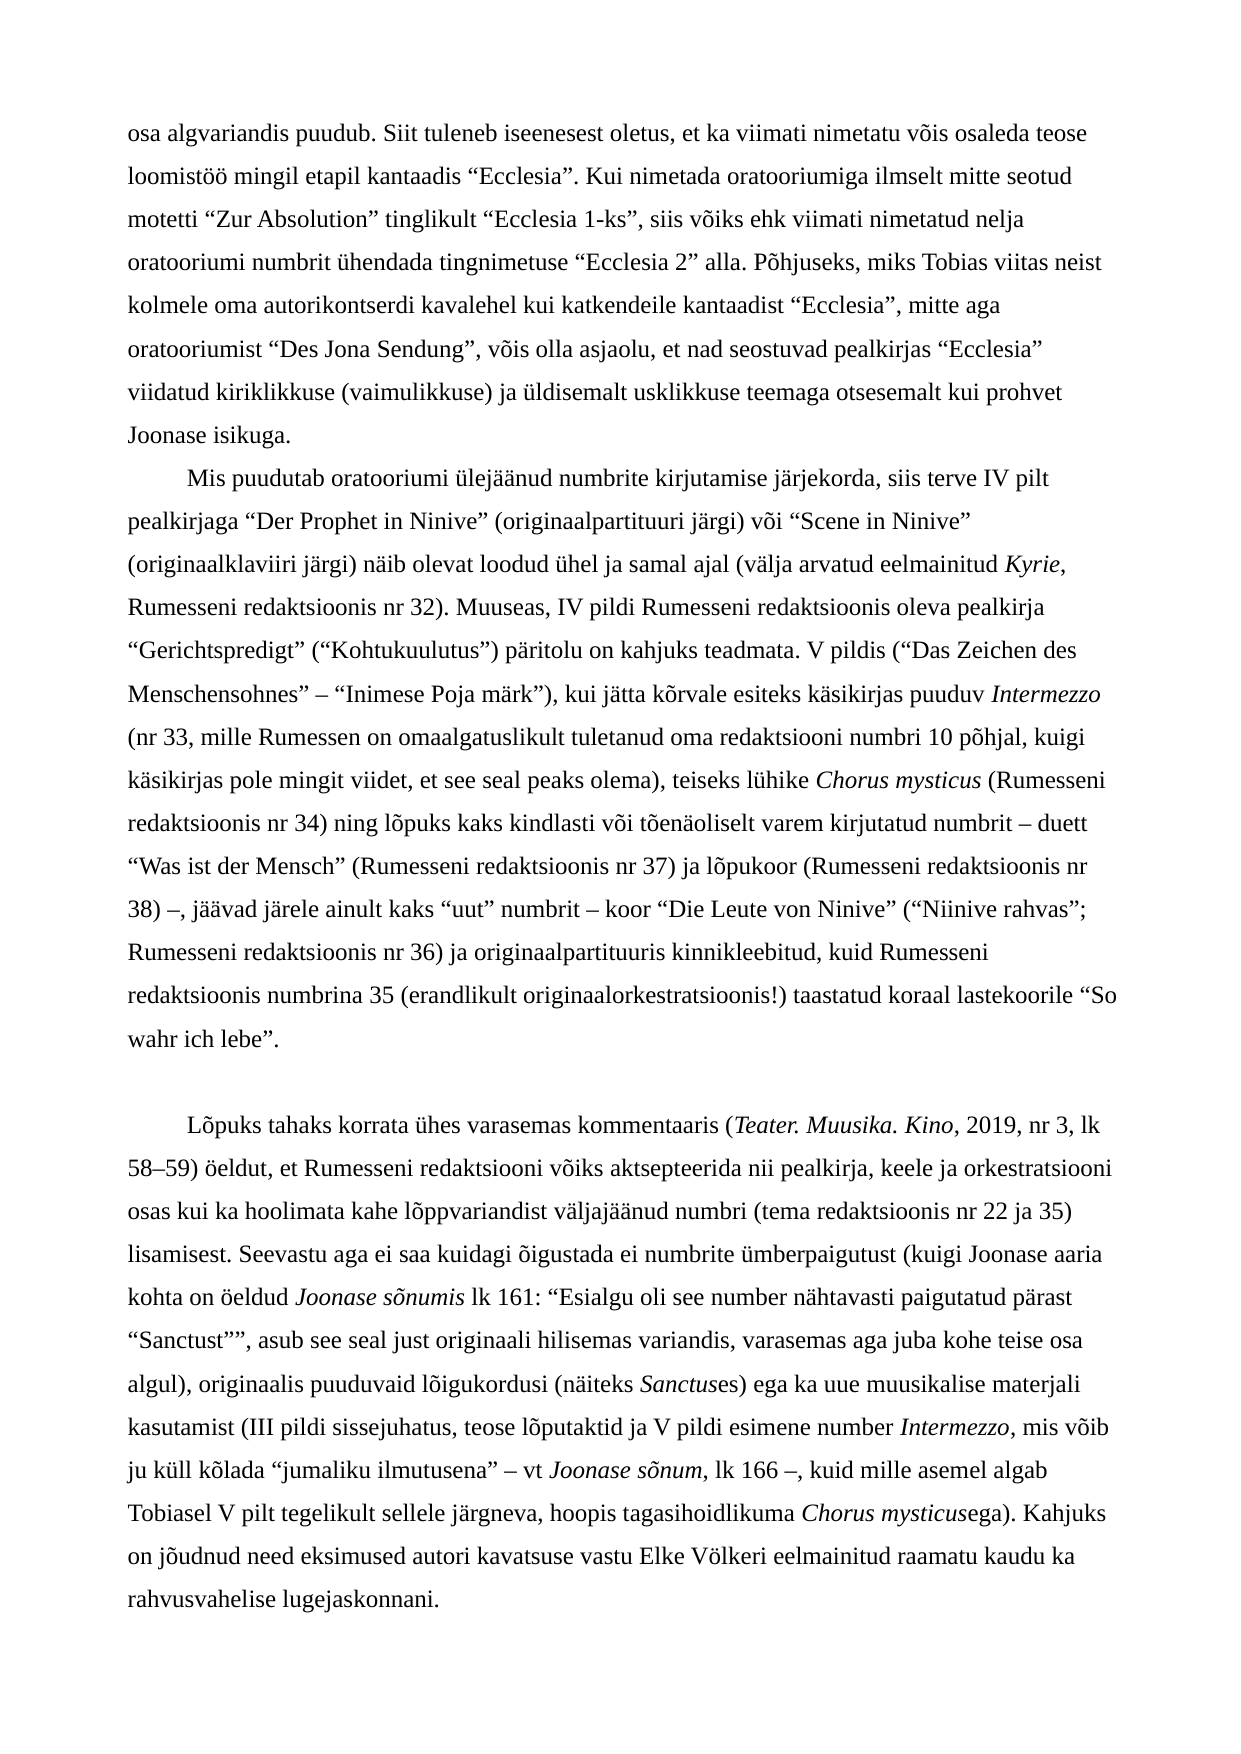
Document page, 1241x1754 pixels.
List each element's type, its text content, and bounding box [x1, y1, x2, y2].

text Mis puudutab oratooriumi ülejäänud numbrite kirjutamise järjekorda, siis terve IV pilt pealkirjaga “Der Prophet in Ninive” (originaalpartituuri järgi) või “Scene in Ninive” (originaalklaviiri järgi) näib olevat loodud ühel ja samal ajal (välja arvatud eelmainitud Kyrie, Rumesseni redaktsioonis nr 32). Muuseas, IV pildi Rumesseni redaktsioonis oleva pealkirja “Gerichtspredigt” (“Kohtukuulutus”) päritolu on kahjuks teadmata. V pildis (“Das Zeichen des Menschensohnes” – “Inimese Poja märk”), kui jätta kõrvale esiteks käsikirjas puuduv Intermezzo (nr 33, mille Rumessen on omaalgatuslikult tuletanud oma redaktsiooni numbri 10 põhjal, kuigi käsikirjas pole mingit viidet, et see seal peaks olema), teiseks lühike Chorus mysticus (Rumesseni redaktsioonis nr 34) ning lõpuks kaks kindlasti või tõenäoliselt varem kirjutatud numbrit – duett “Was ist der Mensch” (Rumesseni redaktsioonis nr 37) ja lõpukoor (Rumesseni redaktsioonis nr 38) –, jäävad järele ainult kaks “uut” numbrit – koor “Die Leute von Ninive” (“Niinive rahvas”; Rumesseni redaktsioonis nr 36) ja originaalpartituuris kinnikleebitud, kuid Rumesseni redaktsioonis numbrina 35 (erandlikult originaalorkestratsioonis!) taastatud koraal lastekoorile “So wahr ich lebe”. [127, 463, 1122, 1052]
text Lõpuks tahaks korrata ühes varasemas kommentaaris (Teater. Muusika. Kino, 2019, nr 3, lk 58–59) öeldut, et Rumesseni redaktsiooni võiks aktsepteerida nii pealkirja, keele ja orkestratsiooni osas kui ka hoolimata kahe lõppvariandist väljajäänud numbri (tema redaktsioonis nr 22 ja 35) lisamisest. Seevastu aga ei saa kuidagi õigustada ei numbrite ümberpaigutust (kuigi Joonase aaria kohta on öeldud Joonase sõnumis lk 161: “Esialgu oli see number nähtavasti paigutatud pärast “Sanctust””, asub see seal just originaali hilisemas variandis, varasemas aga juba kohe teise osa algul), originaalis puuduvaid lõigukordusi (näiteks Sanctuses) ega ka uue muusikalise materjali kasutamist (III pildi sissejuhatus, teose lõputaktid ja V pildi esimene number Intermezzo, mis võib ju küll kõlada “jumaliku ilmutusena” – vt Joonase sõnum, lk 166 –, kuid mille asemel algab Tobiasel V pilt tegelikult sellele järgneva, hoopis tagasihoidlikuma Chorus mysticusega). Kahjuks on jõudnud need eksimused autori kavatsuse vastu Elke Völkeri eelmainitud raamatu kaudu ka rahvusvahelise lugejaskonnani. [127, 1110, 1122, 1613]
text osa algvariandis puudub. Siit tuleneb iseenesest oletus, et ka viimati nimetatu võis osaleda teose loomistöö mingil etapil kantaadis “Ecclesia”. Kui nimetada oratooriumiga ilmselt mitte seotud motetti “Zur Absolution” tinglikult “Ecclesia 1-ks”, siis võiks ehk viimati nimetatud nelja oratooriumi numbrit ühendada tingnimetuse “Ecclesia 2” alla. Põhjuseks, miks Tobias viitas neist kolmele oma autorikontserdi kavalehel kui katkendeile kantaadist “Ecclesia”, mitte aga oratooriumist “Des Jona Sendung”, võis olla asjaolu, et nad seostuvad pealkirjas “Ecclesia” viidatud kiriklikkuse (vaimulikkuse) ja üldisemalt usklikkuse teemaga otsesemalt kui prohvet Joonase isikuga. [127, 118, 1122, 449]
